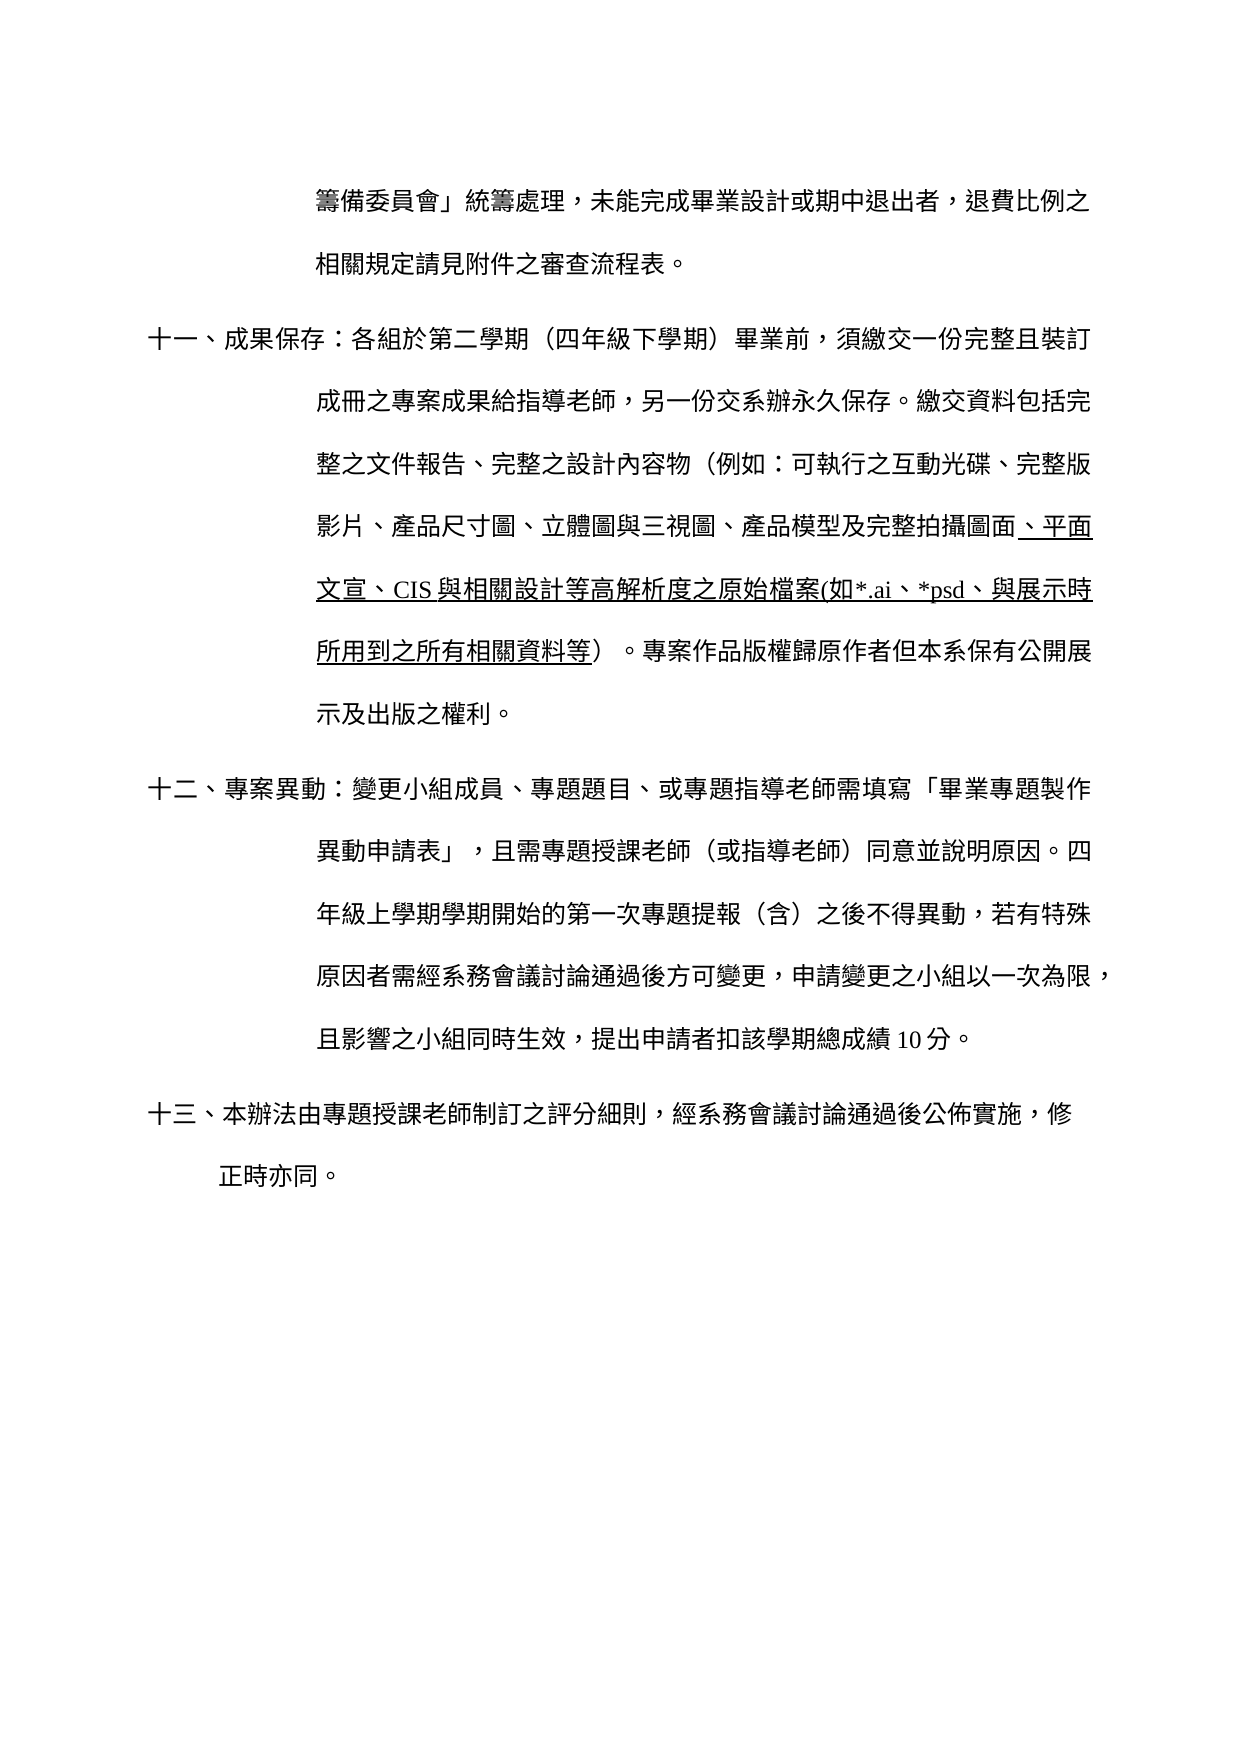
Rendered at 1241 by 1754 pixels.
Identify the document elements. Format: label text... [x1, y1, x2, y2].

text 十二、專案異動：變更小組成員、專題題目、或專題指導老師需填寫「畢業專題製作異動申請表」，且需專題授課老師（或指導老師）同意並說明原因。四年級上學期學期開始的第一次專題提報（含）之後不得異動，若有特殊原因者需經系務會議討論通過後方可變更，申請變更之小組以一次為限，且影響之小組同時生效，提出申請者扣該學期總成績10分。 [148, 746, 1092, 1058]
text 十一、成果保存：各組於第二學期（四年級下學期）畢業前，須繳交一份完整且裝訂成冊之專案成果給指導老師，另一份交系辦永久保存。繳交資料包括完整之文件報告、完整之設計內容物（例如：可執行之互動光碟、完整版影片、產品尺寸圖、立體圖與三視圖、產品模型及完整拍攝圖面、平面文宣、CIS與相關設計等高解析度之原始檔案(如*.ai、*psd、與展示時所用到之所有相關資料等）。專案作品版權歸原作者但本系保有公開展示及出版之權利。 [148, 296, 1092, 733]
text 十三、本辦法由專題授課老師制訂之評分細則，經系務會議討論通過後公佈實施，修正時亦同。 [148, 1071, 1092, 1196]
text 十、經費來源：為使專題製作完成後能夠公開展示並製作成作品集，除學校經費補助之外，每位畢業班同學須繳交專題製作基金，未繳交應繳金額者視同未完成畢業設計，不得參與提報評分。本項基金之金額決定、經手與運用，一律由畢業班同學所組成之「南臺科技大學視傳系進修部畢業專題製作籌備委員會」統籌處理，未能完成畢業設計或期中退出者，退費比例之相關規定請見附件之審查流程表。 [148, 158, 1092, 283]
